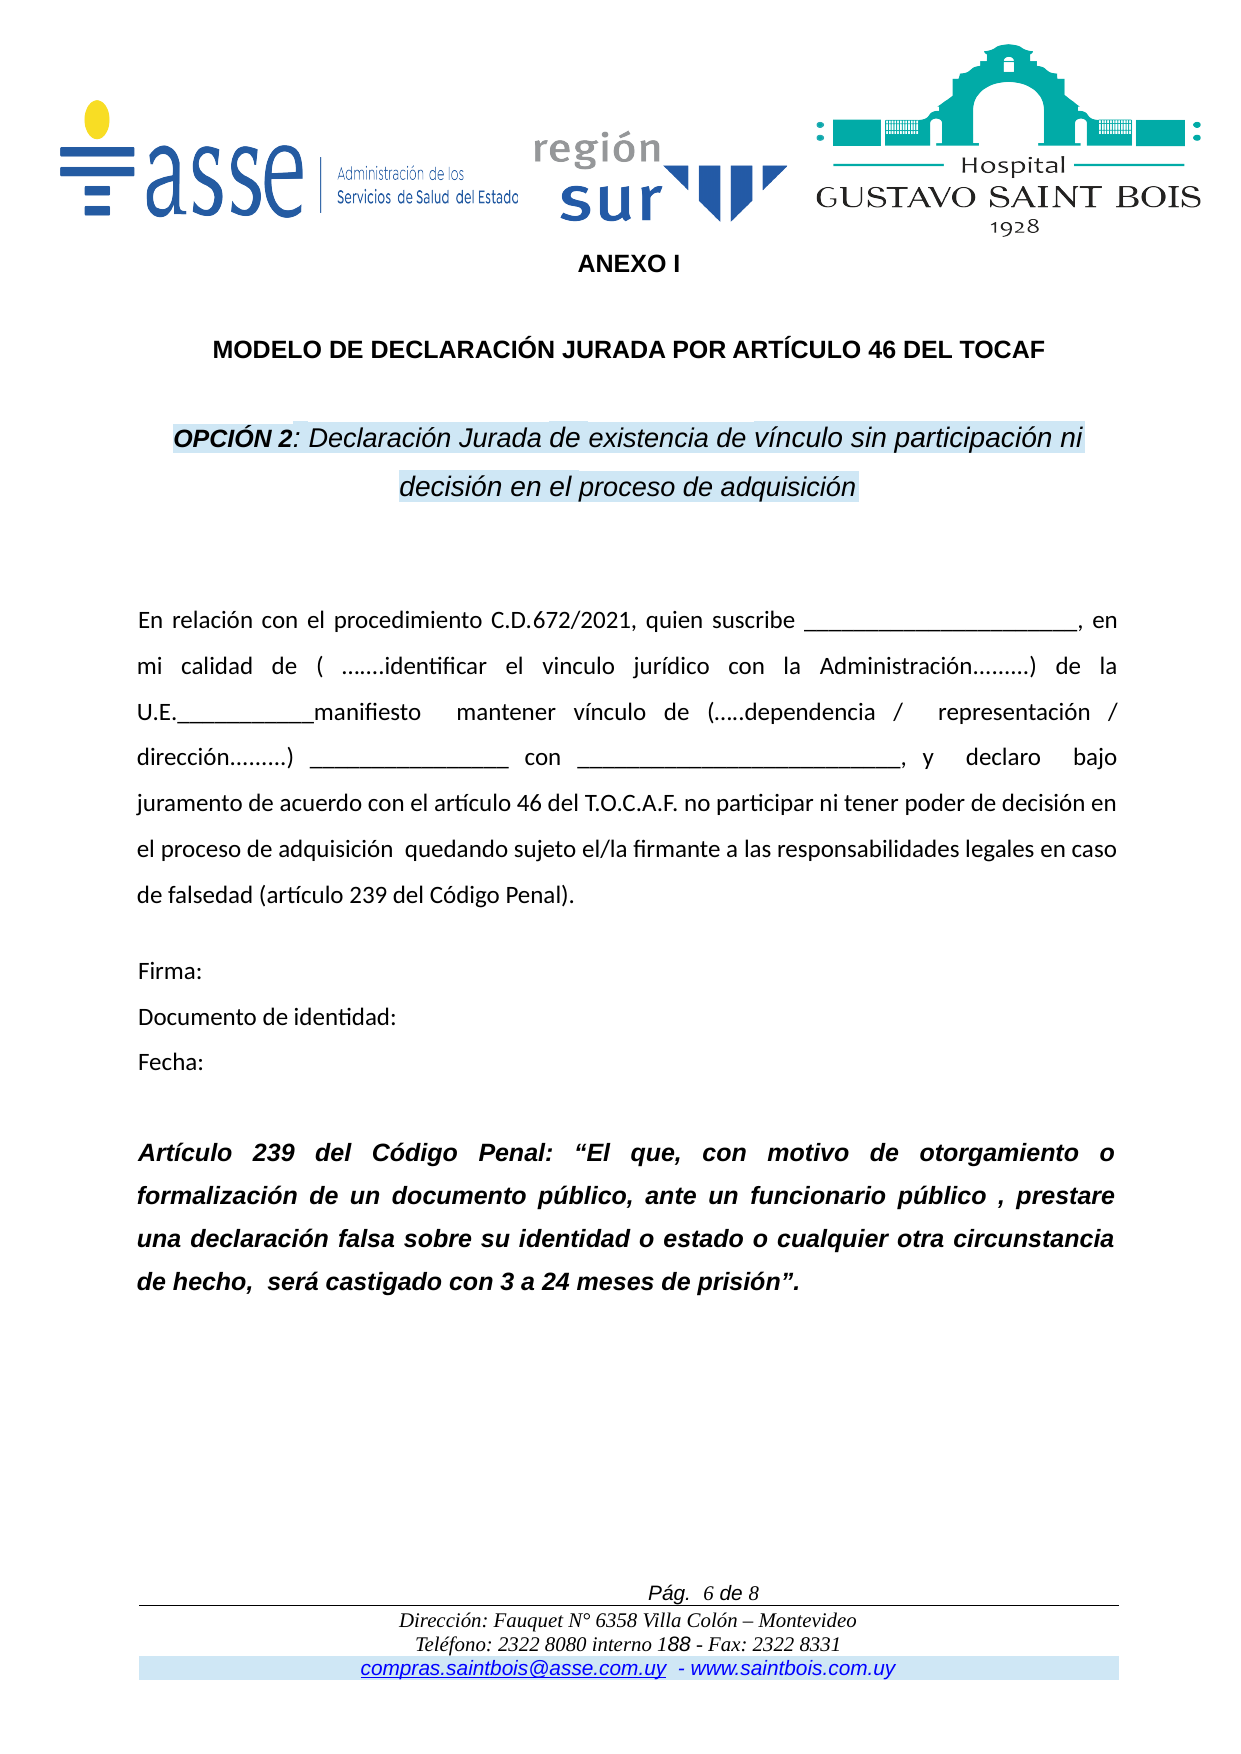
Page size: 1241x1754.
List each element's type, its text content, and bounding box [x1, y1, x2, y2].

text OPCIÓN 2: Declaración Jurada de existencia de vínculo sin participación ni decisión en el proceso de adquisición [139, 421, 1119, 502]
text MODELO DE DECLARACIÓN JURADA POR ARTÍCULO 46 DEL TOCAF [139, 335, 1119, 363]
text Documento de identidad: [137, 1001, 1119, 1031]
text En relación con el procedimiento C.D.672/2021, quien suscribe ______________________, en mi calidad de ( …....identificar el vinculo jurídico con la Administración.........) de la U.E.___________manifiesto mantener vínculo de (…..dependencia / representación / dirección.........) ________________ con __________________________, y declaro bajo juramento de acuerdo con el artículo 46 del T.O.C.A.F. no participar ni tener poder de decisión en el proceso de adquisición quedando sujeto el/la firmante a las responsabilidades legales en caso de falsedad (artículo 239 del Código Penal). [137, 604, 1119, 909]
text ANEXO I [139, 248, 1119, 277]
picture [816, 44, 1201, 237]
picture [60, 100, 518, 218]
picture [534, 130, 788, 222]
text Fecha: [137, 1046, 1119, 1077]
text Artículo 239 del Código Penal: “El que, con motivo de otorgamiento o formalización de un documento público, ante un funcionario público , prestare una declaración falsa sobre su identidad o estado o cualquier otra circunstancia de hecho, será castigado con 3 a 24 meses de prisión”. [137, 1138, 1119, 1296]
text Firma: [137, 955, 1119, 986]
